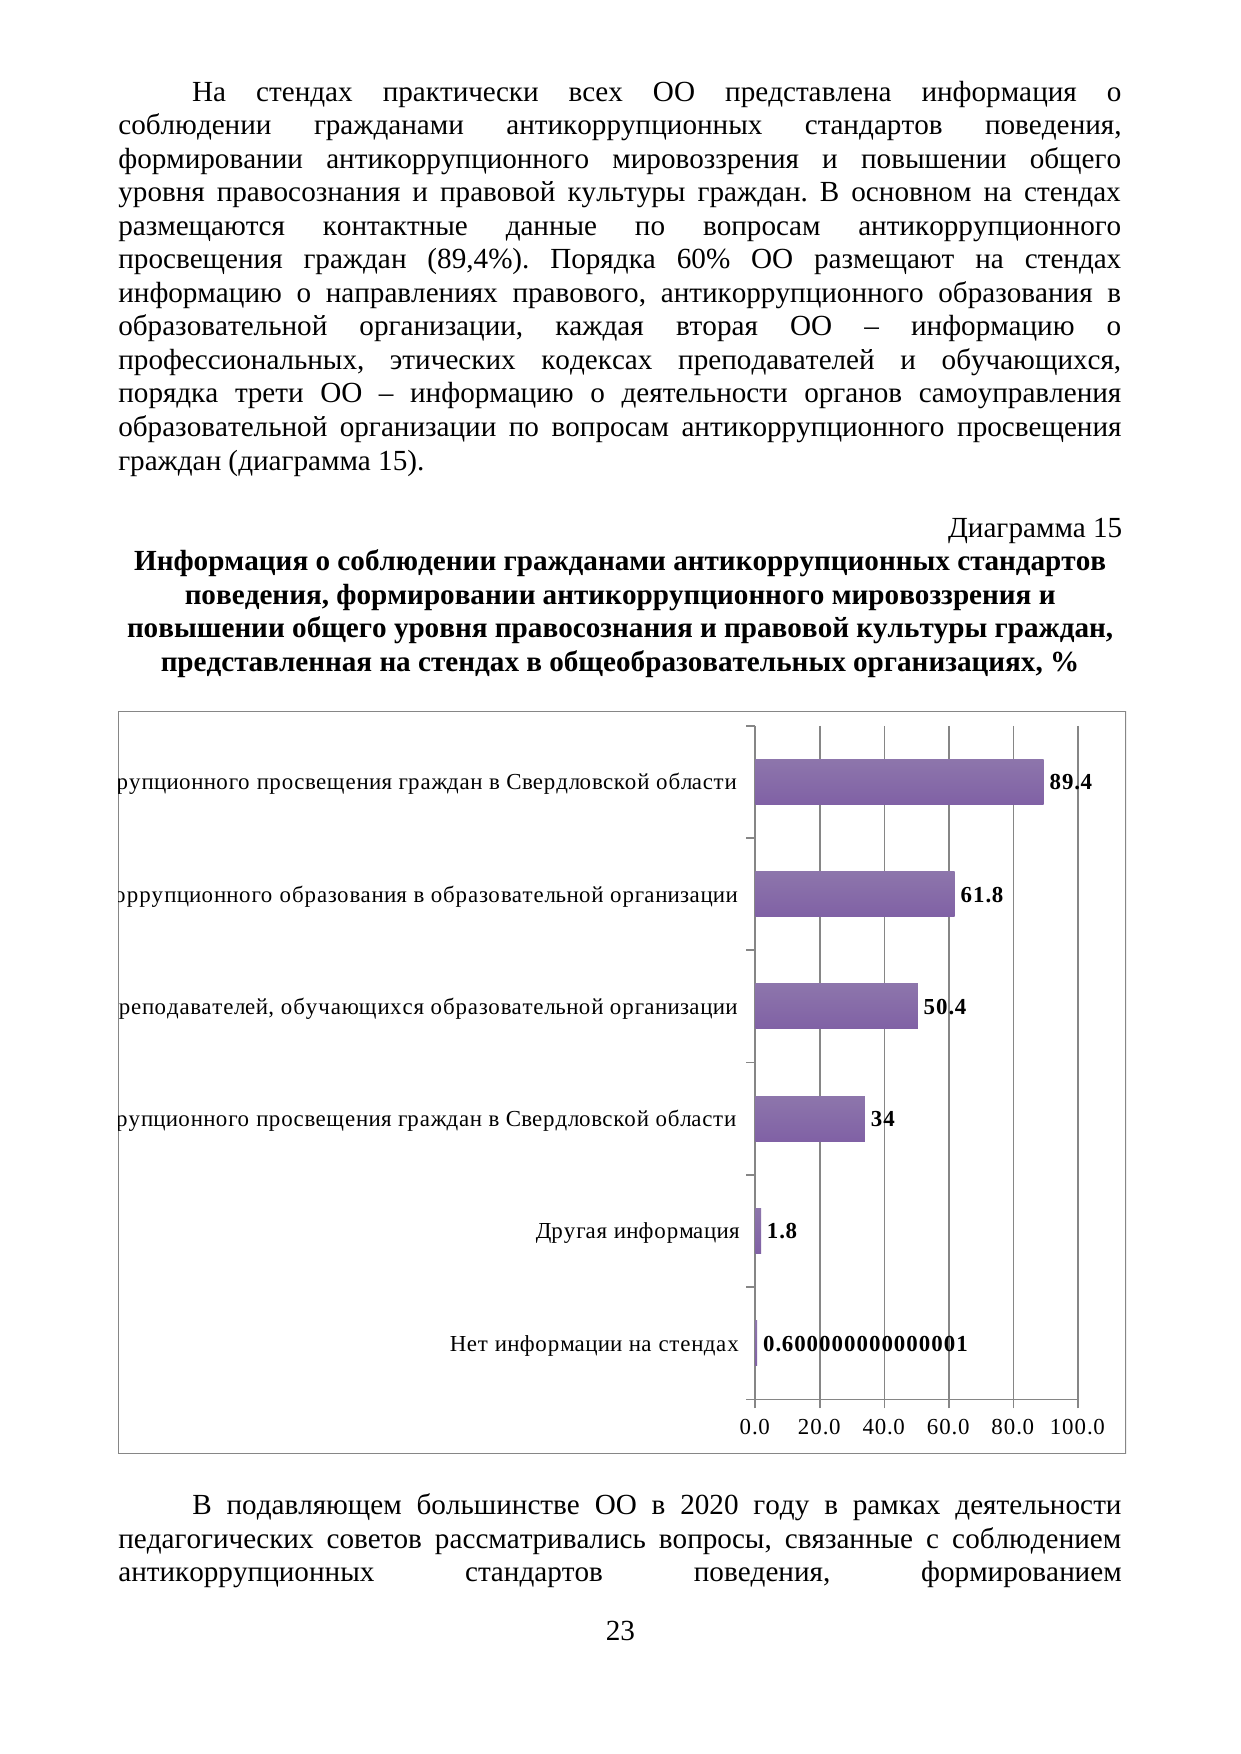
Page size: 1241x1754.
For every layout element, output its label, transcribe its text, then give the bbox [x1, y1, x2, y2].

text Информация о соблюдении гражданами антикоррупционных стандартов поведения, формировании антикоррупционного мировоззрения и повышении общего уровня правосознания и правовой культуры граждан, представленная на стендах в общеобразовательных организациях, % [118, 543, 1122, 677]
text Диаграмма 15 [118, 510, 1122, 543]
text На стендах практически всех ОО представлена информация о соблюдении гражданами антикоррупционных стандартов поведения, формировании антикоррупционного мировоззрения и повышении общего уровня правосознания и правовой культуры граждан. В основном на стендах размещаются контактные данные по вопросам антикоррупционного просвещения граждан (89,4%). Порядка 60% ОО размещают на стендах информацию о направлениях правового, антикоррупционного образования в образовательной организации, каждая вторая ОО – информацию о профессиональных, этических кодексах преподавателей и обучающихся, порядка трети ОО – информацию о деятельности органов самоуправления образовательной организации по вопросам антикоррупционного просвещения граждан (диаграмма 15). [118, 74, 1122, 476]
text В подавляющем большинстве ОО в 2020 году в рамках деятельности педагогических советов рассматривались вопросы, связанные с соблюдением антикоррупционных стандартов поведения, формированием [118, 1487, 1122, 1588]
